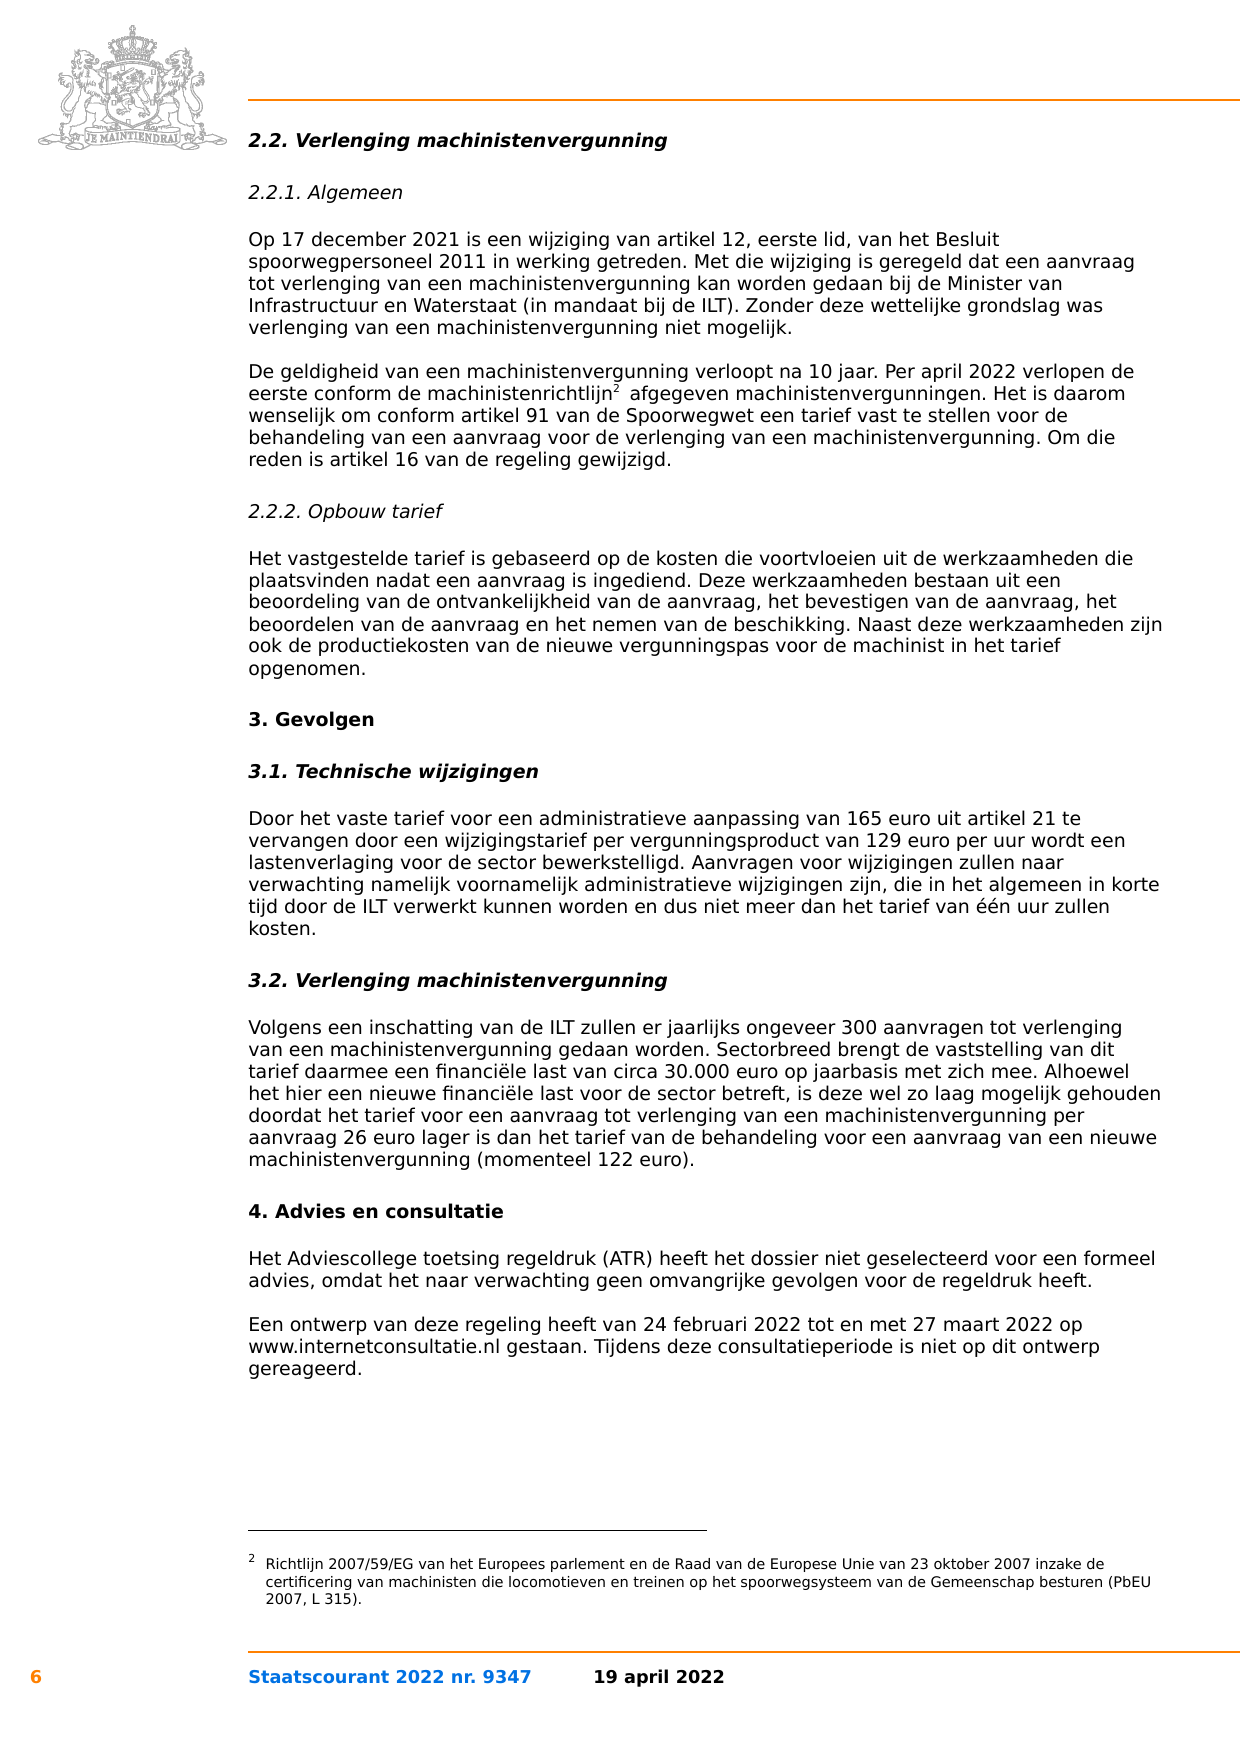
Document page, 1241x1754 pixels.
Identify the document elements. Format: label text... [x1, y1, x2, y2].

text De geldigheid van een machinistenvergunning verloopt na 10 jaar. Per april 2022 verlopen de eerste conform de machinistenrichtlijn afgegeven machinistenvergunningen. Het is daarom wenselijk om conform artikel 91 van de Spoorwegwet een tarief vast te stellen voor de behandeling van een aanvraag voor de verlenging van een machinistenvergunning. Om die reden is artikel 16 van de regeling gewijzigd. [248, 361, 1163, 471]
subtitle 2.2.1. Algemeen [248, 182, 1163, 204]
picture [38, 25, 227, 150]
text Volgens een inschatting van de ILT zullen er jaarlijks ongeveer 300 aanvragen tot verlenging van een machinistenvergunning gedaan worden. Sectorbreed brengt de vaststelling van dit tarief daarmee een financiële last van circa 30.000 euro op jaarbasis met zich mee. Alhoewel het hier een nieuwe financiële last voor de sector betreft, is deze wel zo laag mogelijk gehouden doordat het tarief voor een aanvraag tot verlenging van een machinistenvergunning per aanvraag 26 euro lager is dan het tarief van de behandeling voor een aanvraag van een nieuwe machinistenvergunning (momenteel 122 euro). [248, 1017, 1163, 1171]
subtitle 2.2.2. Opbouw tarief [248, 501, 1163, 522]
text Het Adviescollege toetsing regeldruk (ATR) heeft het dossier niet geselecteerd voor een formeel advies, omdat het naar verwachting geen omvangrijke gevolgen voor de regeldruk heeft. [248, 1248, 1163, 1292]
subtitle 3.2. Verlenging machinistenvergunning [248, 970, 1163, 992]
text Door het vaste tarief voor een administratieve aanpassing van 165 euro uit artikel 21 te vervangen door een wijzigingstarief per vergunningsproduct van 129 euro per uur wordt een lastenverlaging voor de sector bewerkstelligd. Aanvragen voor wijzigingen zullen naar verwachting namelijk voornamelijk administratieve wijzigingen zijn, die in het algemeen in korte tijd door de ILT verwerkt kunnen worden en dus niet meer dan het tarief van één uur zullen kosten. [248, 808, 1163, 940]
text Een ontwerp van deze regeling heeft van 24 februari 2022 tot en met 27 maart 2022 op www.internetconsultatie.nl gestaan. Tijdens deze consultatieperiode is niet op dit ontwerp gereageerd. [248, 1314, 1163, 1380]
text Richtlijn 2007/59/EG van het Europees parlement en de Raad van de Europese Unie van 23 oktober 2007 inzake de certificering van machinisten die locomotieven en treinen op het spoorwegsysteem van de Gemeenschap besturen (PbEU 2007, L 315). [248, 1552, 1163, 1608]
subtitle 3.1. Technische wijzigingen [248, 761, 1163, 783]
text Het vastgestelde tarief is gebaseerd op de kosten die voortvloeien uit de werkzaamheden die plaatsvinden nadat een aanvraag is ingediend. Deze werkzaamheden bestaan uit een beoordeling van de ontvankelijkheid van de aanvraag, het bevestigen van de aanvraag, het beoordelen van de aanvraag en het nemen van de beschikking. Naast deze werkzaamheden zijn ook de productiekosten van de nieuwe vergunningspas voor de machinist in het tarief opgenomen. [248, 547, 1163, 679]
subtitle 4. Advies en consultatie [248, 1201, 1163, 1223]
subtitle 2.2. Verlenging machinistenvergunning [248, 130, 1163, 152]
subtitle 3. Gevolgen [248, 709, 1163, 731]
text Op 17 december 2021 is een wijziging van artikel 12, eerste lid, van het Besluit spoorwegpersoneel 2011 in werking getreden. Met die wijziging is geregeld dat een aanvraag tot verlenging van een machinistenvergunning kan worden gedaan bij de Minister van Infrastructuur en Waterstaat (in mandaat bij de ILT). Zonder deze wettelijke grondslag was verlenging van een machinistenvergunning niet mogelijk. [248, 229, 1163, 339]
